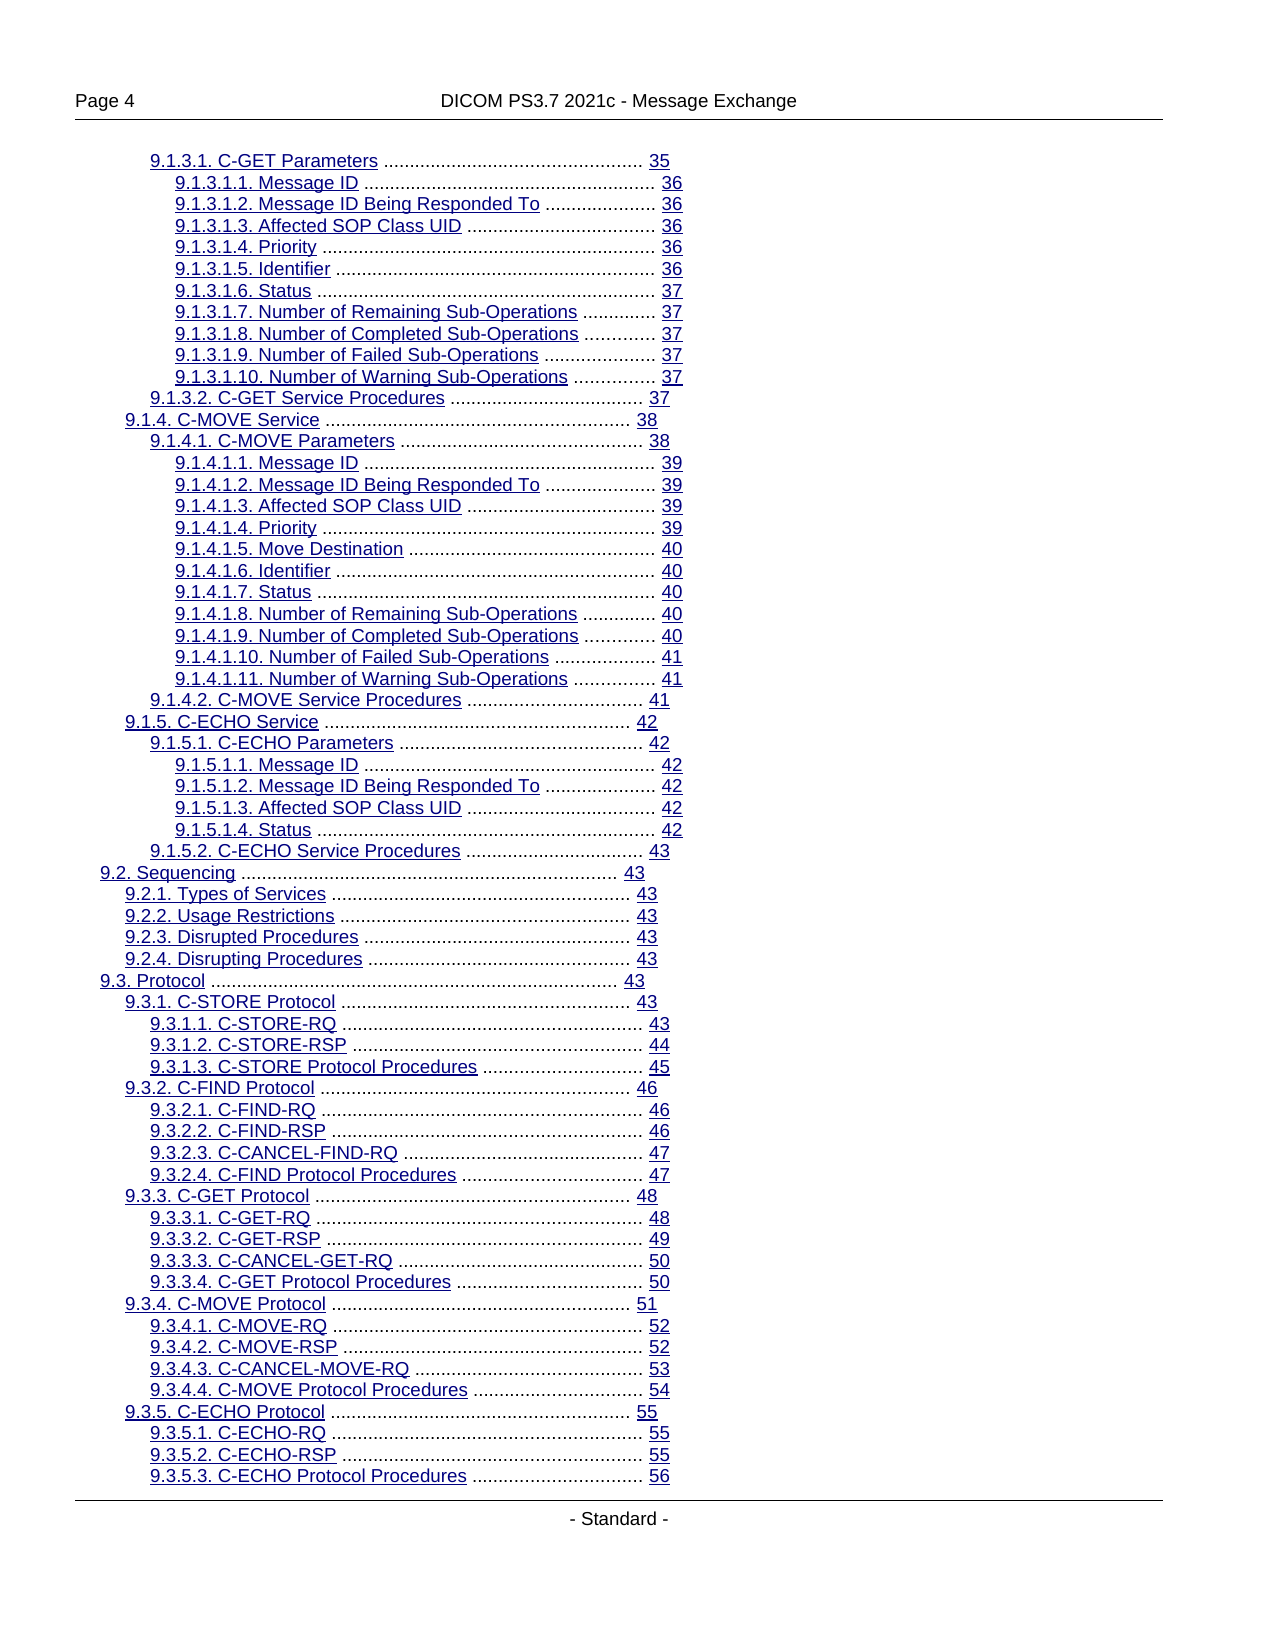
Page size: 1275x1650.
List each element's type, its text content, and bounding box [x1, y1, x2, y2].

text 9.3.1. C-STORE Protocol 0 [125, 991, 1137, 1012]
text 9.1.5. C-ECHO Service 0 [125, 711, 1137, 732]
text 9.1.4.1.11. Number of Warning Sub-Operations 0 [175, 667, 1137, 689]
text 9.1.4.1.1. Message ID 0 [175, 452, 1137, 473]
text 9.1.3.1.6. Status 0 [175, 279, 1137, 301]
text 9.3.5.1. C-ECHO-RQ 0 [150, 1422, 1137, 1444]
text 9.3.1.1. C-STORE-RQ 0 [150, 1012, 1137, 1034]
text 9.3.4.3. C-CANCEL-MOVE-RQ 0 [150, 1357, 1137, 1379]
text 9.1.4.2. C-MOVE Service Procedures 0 [150, 689, 1137, 711]
text 9.1.4.1.2. Message ID Being Responded To 0 [175, 473, 1137, 495]
text 9.1.4.1.9. Number of Completed Sub-Operations 0 [175, 624, 1137, 646]
text 9.2.3. Disrupted Procedures 0 [125, 926, 1137, 948]
text 9.1.3.1.5. Identifier 0 [175, 258, 1137, 279]
text 9.3.2.2. C-FIND-RSP 0 [150, 1120, 1137, 1142]
text 9.3.3.1. C-GET-RQ 0 [150, 1207, 1137, 1228]
text 9.3. Protocol 0 [100, 969, 1137, 991]
text 9.1.4.1.6. Identifier 0 [175, 560, 1137, 581]
text 9.3.1.3. C-STORE Protocol Procedures 0 [150, 1056, 1137, 1077]
text 9.3.3.4. C-GET Protocol Procedures 0 [150, 1271, 1137, 1293]
text 9.1.3.1.10. Number of Warning Sub-Operations 0 [175, 366, 1137, 387]
text 9.1.5.1.4. Status 0 [175, 818, 1137, 840]
text 9.3.4.4. C-MOVE Protocol Procedures 0 [150, 1379, 1137, 1401]
text 9.2.1. Types of Services 0 [125, 883, 1137, 905]
text 9.3.5.2. C-ECHO-RSP 0 [150, 1444, 1137, 1465]
text 9.1.3.1.9. Number of Failed Sub-Operations 0 [175, 344, 1137, 366]
text 9.1.5.1.3. Affected SOP Class UID 0 [175, 797, 1137, 818]
text 9.1.3.1.2. Message ID Being Responded To 0 [175, 193, 1137, 215]
text 9.1.3.1. C-GET Parameters 0 [150, 150, 1137, 172]
text 9.3.3.2. C-GET-RSP 0 [150, 1228, 1137, 1250]
text 9.1.5.1.1. Message ID 0 [175, 754, 1137, 775]
text 9.3.3.3. C-CANCEL-GET-RQ 0 [150, 1250, 1137, 1271]
text 9.2. Sequencing 0 [100, 862, 1137, 883]
text 9.1.3.1.7. Number of Remaining Sub-Operations 0 [175, 301, 1137, 322]
text 9.1.4.1.3. Affected SOP Class UID 0 [175, 495, 1137, 517]
text 9.1.4. C-MOVE Service 0 [125, 409, 1137, 430]
text 9.2.2. Usage Restrictions 0 [125, 905, 1137, 926]
text 9.3.4.2. C-MOVE-RSP 0 [150, 1336, 1137, 1357]
text 9.1.3.1.8. Number of Completed Sub-Operations 0 [175, 322, 1137, 344]
text 9.3.4.1. C-MOVE-RQ 0 [150, 1314, 1137, 1336]
text 9.1.4.1.5. Move Destination 0 [175, 538, 1137, 560]
text 9.3.2. C-FIND Protocol 0 [125, 1077, 1137, 1099]
text 9.1.4.1.8. Number of Remaining Sub-Operations 0 [175, 603, 1137, 624]
text 9.3.2.1. C-FIND-RQ 0 [150, 1099, 1137, 1120]
text 9.1.3.1.4. Priority 0 [175, 236, 1137, 258]
text 9.3.2.3. C-CANCEL-FIND-RQ 0 [150, 1142, 1137, 1163]
text 9.1.4.1.7. Status 0 [175, 581, 1137, 603]
text 9.1.4.1.4. Priority 0 [175, 517, 1137, 538]
text 9.1.3.1.3. Affected SOP Class UID 0 [175, 215, 1137, 236]
text 9.3.4. C-MOVE Protocol 0 [125, 1293, 1137, 1314]
text 9.3.5. C-ECHO Protocol 0 [125, 1401, 1137, 1422]
text 9.3.1.2. C-STORE-RSP 0 [150, 1034, 1137, 1056]
text 9.1.5.1. C-ECHO Parameters 0 [150, 732, 1137, 754]
text 9.1.5.2. C-ECHO Service Procedures 0 [150, 840, 1137, 862]
text 9.1.4.1.10. Number of Failed Sub-Operations 0 [175, 646, 1137, 667]
text 9.1.4.1. C-MOVE Parameters 0 [150, 430, 1137, 452]
text 9.1.5.1.2. Message ID Being Responded To 0 [175, 775, 1137, 797]
text 9.1.3.2. C-GET Service Procedures 0 [150, 387, 1137, 409]
text 9.3.5.3. C-ECHO Protocol Procedures 0 [150, 1465, 1137, 1487]
text 9.3.3. C-GET Protocol 0 [125, 1185, 1137, 1207]
text 9.2.4. Disrupting Procedures 0 [125, 948, 1137, 969]
text 9.1.3.1.1. Message ID 0 [175, 172, 1137, 193]
text 9.3.2.4. C-FIND Protocol Procedures 0 [150, 1163, 1137, 1185]
